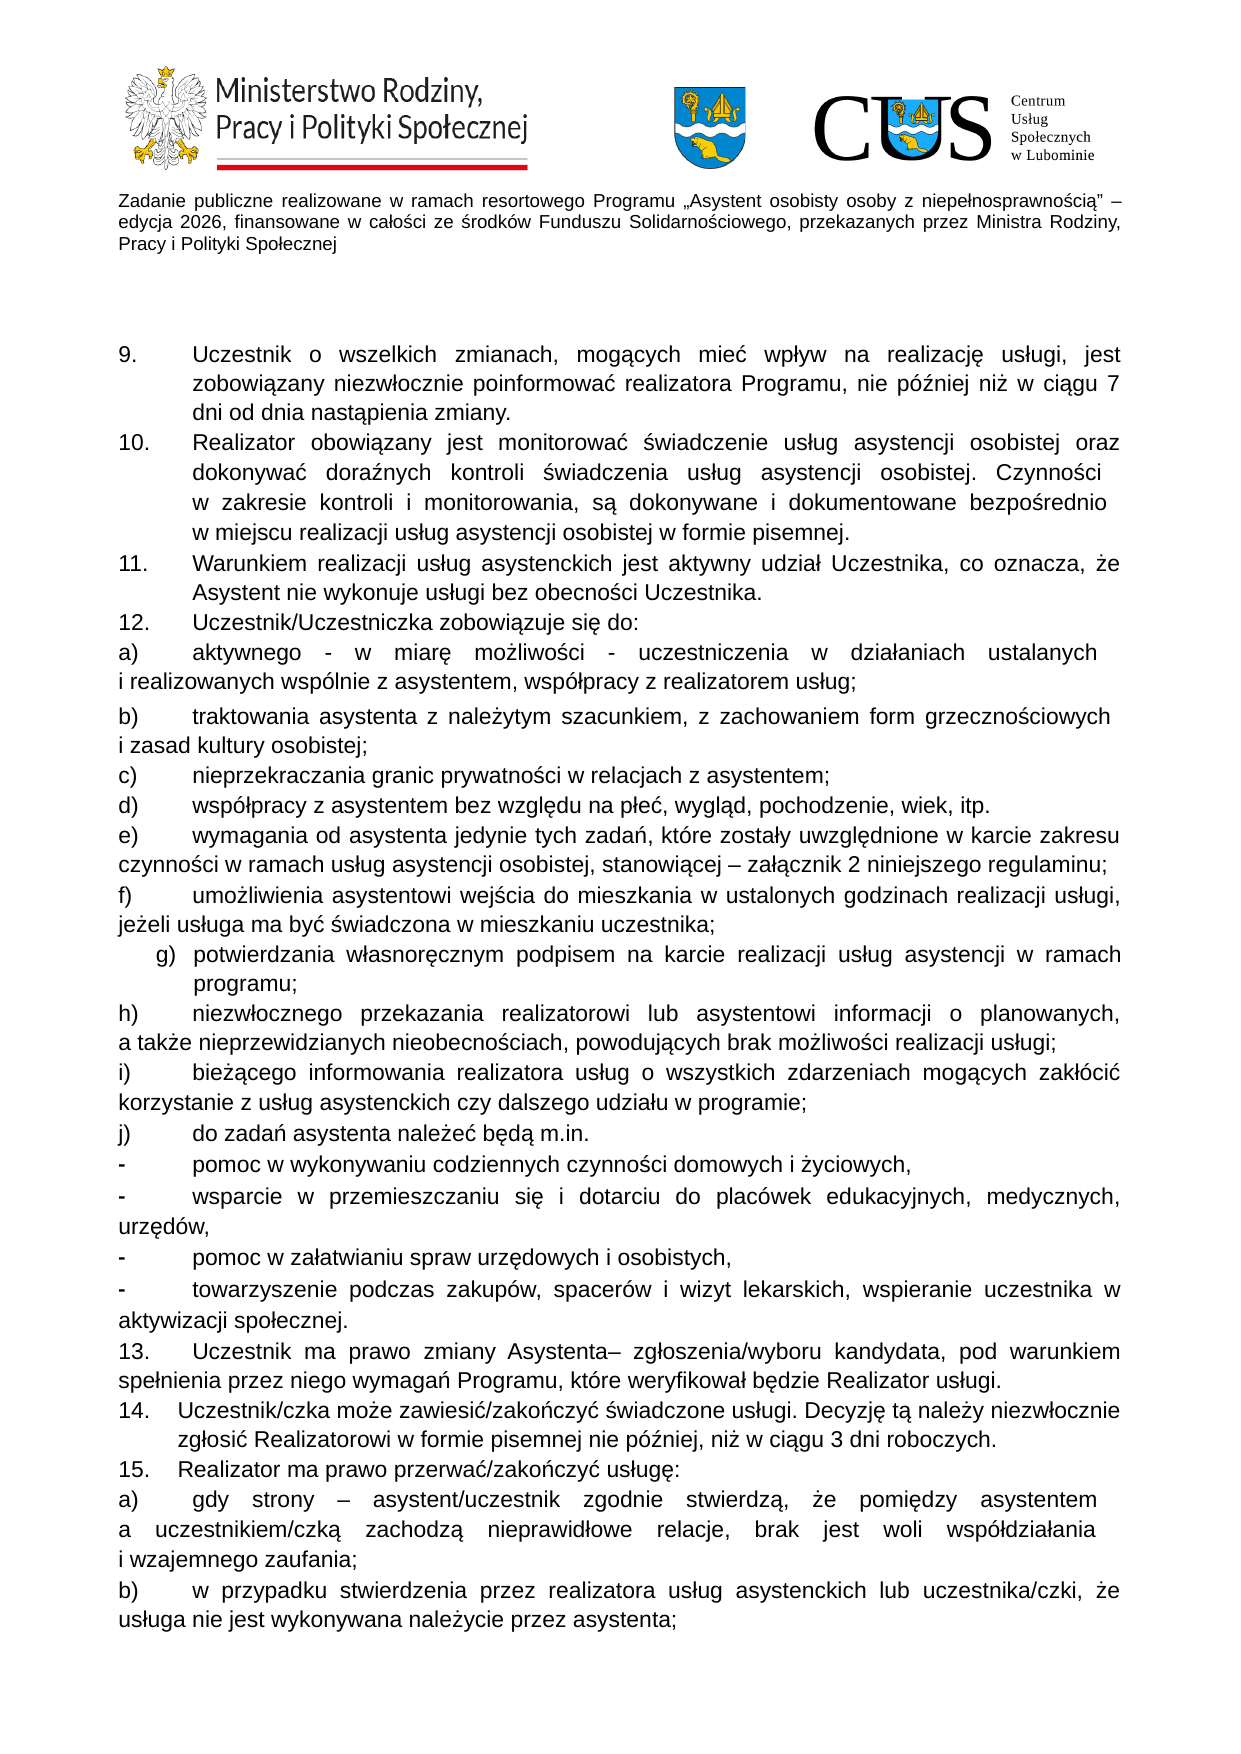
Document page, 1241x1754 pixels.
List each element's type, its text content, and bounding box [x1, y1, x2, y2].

list Uczestnik o wszelkich zmianach, mogących mieć wpływ na realizację usługi, jest zobowiązany niezwłocznie poinformować realizatora Programu, nie później niż w ciągu 7 dni od dnia nastąpienia zmiany. [118, 341, 1121, 425]
list pomoc w załatwianiu spraw urzędowych i osobistych, [118, 1243, 1121, 1271]
list bieżącego informowania realizatora usług o wszystkich zdarzeniach mogących zakłócić korzystanie z usług asystenckich czy dalszego udziału w programie; [118, 1059, 1121, 1115]
list traktowania asystenta z należytym szacunkiem, z zachowaniem form grzecznościowych i zasad kultury osobistej; [118, 703, 1121, 758]
list w przypadku stwierdzenia przez realizatora usług asystenckich lub uczestnika/czki, że usługa nie jest wykonywana należycie przez asystenta; [118, 1577, 1121, 1632]
list aktywnego - w miarę możliwości - uczestniczenia w działaniach ustalanych i realizowanych wspólnie z asystentem, współpracy z realizatorem usług; [118, 639, 1121, 694]
list wsparcie w przemieszczaniu się i dotarciu do placówek edukacyjnych, medycznych, urzędów, [118, 1182, 1121, 1239]
list Realizator ma prawo przerwać/zakończyć usługę: [118, 1456, 1121, 1482]
list umożliwienia asystentowi wejścia do mieszkania w ustalonych godzinach realizacji usługi, jeżeli usługa ma być świadczona w mieszkaniu uczestnika; [118, 882, 1121, 937]
list potwierdzania własnoręcznym podpisem na karcie realizacji usług asystencji w ramach programu; [156, 941, 1122, 996]
list gdy strony – asystent/uczestnik zgodnie stwierdzą, że pomiędzy asystentem a uczestnikiem/czką zachodzą nieprawidłowe relacje, brak jest woli współdziałania i wzajemnego zaufania; [118, 1486, 1121, 1573]
list Realizator obowiązany jest monitorować świadczenie usług asystencji osobistej oraz dokonywać doraźnych kontroli świadczenia usług asystencji osobistej. Czynności w zakresie kontroli i monitorowania, są dokonywane i dokumentowane bezpośrednio w miejscu realizacji usług asystencji osobistej w formie pisemnej. [118, 429, 1121, 546]
list do zadań asystenta należeć będą m.in. [118, 1119, 1121, 1146]
list pomoc w wykonywaniu codziennych czynności domowych i życiowych, [118, 1150, 1121, 1178]
list wymagania od asystenta jedynie tych zadań, które zostały uwzględnione w karcie zakresu czynności w ramach usług asystencji osobistej, stanowiącej – załącznik 2 niniejszego regulaminu; [118, 822, 1121, 878]
list niezwłocznego przekazania realizatorowi lub asystentowi informacji o planowanych, a także nieprzewidzianych nieobecnościach, powodujących brak możliwości realizacji usługi; [118, 1000, 1121, 1055]
list Warunkiem realizacji usług asystenckich jest aktywny udział Uczestnika, co oznacza, że Asystent nie wykonuje usługi bez obecności Uczestnika. [118, 550, 1121, 605]
list Uczestnik/czka może zawiesić/zakończyć świadczone usługi. Decyzję tą należy niezwłocznie zgłosić Realizatorowi w formie pisemnej nie później, niż w ciągu 3 dni roboczych. [118, 1397, 1121, 1452]
list współpracy z asystentem bez względu na płeć, wygląd, pochodzenie, wiek, itp. [118, 792, 1121, 819]
list Uczestnik ma prawo zmiany Asystenta– zgłoszenia/wyboru kandydata, pod warunkiem spełnienia przez niego wymagań Programu, które weryfikował będzie Realizator usługi. [118, 1338, 1121, 1393]
list nieprzekraczania granic prywatności w relacjach z asystentem; [118, 762, 1121, 788]
list Uczestnik/Uczestniczka zobowiązuje się do: [118, 609, 1121, 635]
list towarzyszenie podczas zakupów, spacerów i wizyt lekarskich, wspieranie uczestnika w aktywizacji społecznej. [118, 1275, 1121, 1333]
